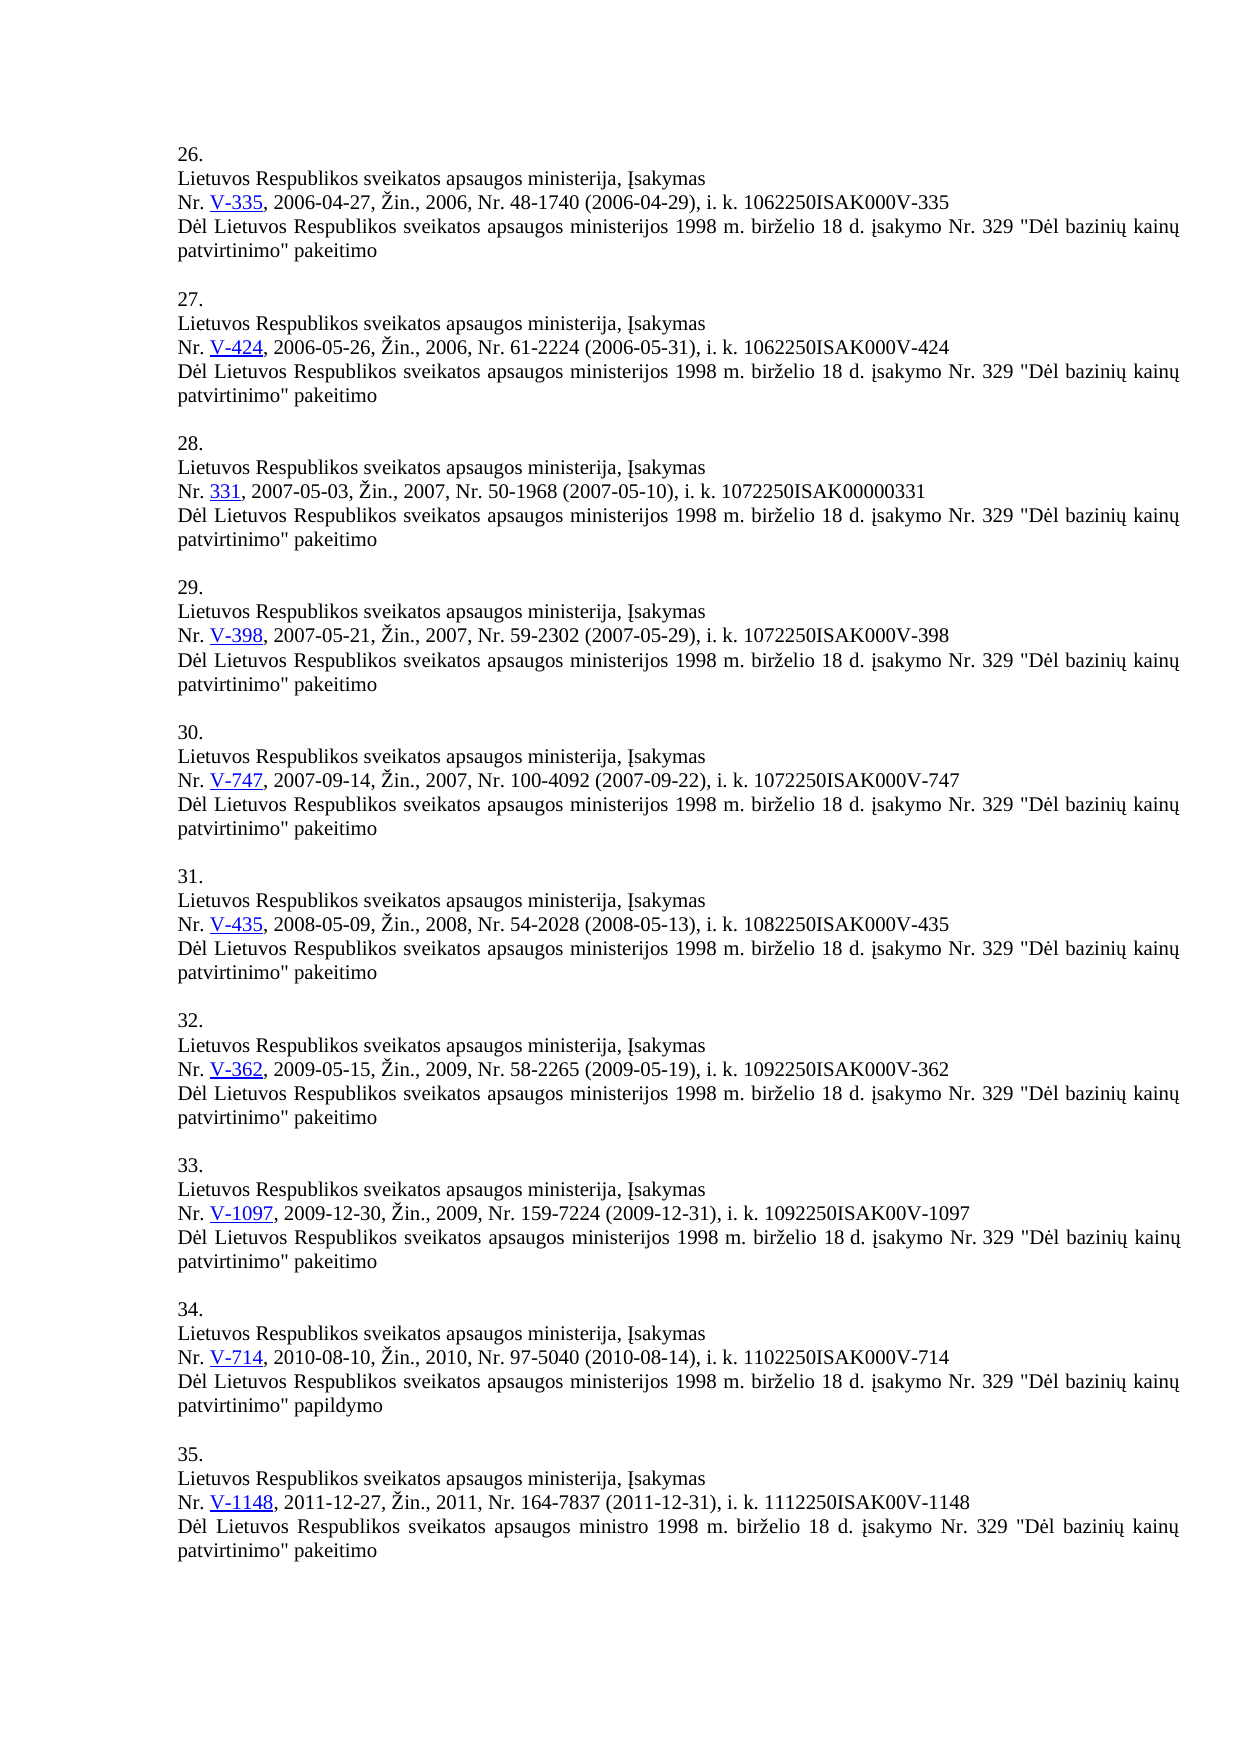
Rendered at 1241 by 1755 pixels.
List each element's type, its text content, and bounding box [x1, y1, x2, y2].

text Lietuvos Respublikos sveikatos apsaugos ministerija, Įsakymas [177, 599, 1181, 623]
text 33. [177, 1153, 1181, 1177]
text Nr. V-362, 2009-05-15, Žin., 2009, Nr. 58-2265 (2009-05-19), i. k. 1092250ISAK000V-362 [177, 1057, 1181, 1081]
text Nr. V-435, 2008-05-09, Žin., 2008, Nr. 54-2028 (2008-05-13), i. k. 1082250ISAK000V-435 [177, 912, 1181, 936]
text Nr. V-398, 2007-05-21, Žin., 2007, Nr. 59-2302 (2007-05-29), i. k. 1072250ISAK000V-398 [177, 623, 1181, 647]
text Dėl Lietuvos Respublikos sveikatos apsaugos ministerijos 1998 m. birželio 18 d. įsakymo Nr. 329 "Dėl bazinių kainų patvirtinimo" pakeitimo [177, 359, 1181, 407]
text 29. [177, 575, 1181, 599]
text Nr. V-714, 2010-08-10, Žin., 2010, Nr. 97-5040 (2010-08-14), i. k. 1102250ISAK000V-714 [177, 1345, 1181, 1369]
text 35. [177, 1442, 1181, 1466]
text Lietuvos Respublikos sveikatos apsaugos ministerija, Įsakymas [177, 744, 1181, 768]
text Dėl Lietuvos Respublikos sveikatos apsaugos ministerijos 1998 m. birželio 18 d. įsakymo Nr. 329 "Dėl bazinių kainų patvirtinimo" pakeitimo [177, 647, 1181, 696]
text Dėl Lietuvos Respublikos sveikatos apsaugos ministerijos 1998 m. birželio 18 d. įsakymo Nr. 329 "Dėl bazinių kainų patvirtinimo" pakeitimo [177, 503, 1181, 551]
text Lietuvos Respublikos sveikatos apsaugos ministerija, Įsakymas [177, 166, 1181, 190]
text Dėl Lietuvos Respublikos sveikatos apsaugos ministerijos 1998 m. birželio 18 d. įsakymo Nr. 329 "Dėl bazinių kainų patvirtinimo" pakeitimo [177, 1081, 1181, 1129]
text Nr. V-1097, 2009-12-30, Žin., 2009, Nr. 159-7224 (2009-12-31), i. k. 1092250ISAK00V-1097 [177, 1201, 1181, 1225]
text Lietuvos Respublikos sveikatos apsaugos ministerija, Įsakymas [177, 888, 1181, 912]
text Dėl Lietuvos Respublikos sveikatos apsaugos ministerijos 1998 m. birželio 18 d. įsakymo Nr. 329 "Dėl bazinių kainų patvirtinimo" pakeitimo [177, 1225, 1181, 1273]
text Dėl Lietuvos Respublikos sveikatos apsaugos ministerijos 1998 m. birželio 18 d. įsakymo Nr. 329 "Dėl bazinių kainų patvirtinimo" pakeitimo [177, 792, 1181, 840]
text Lietuvos Respublikos sveikatos apsaugos ministerija, Įsakymas [177, 311, 1181, 335]
text 26. [177, 142, 1181, 166]
text 27. [177, 287, 1181, 311]
text Dėl Lietuvos Respublikos sveikatos apsaugos ministerijos 1998 m. birželio 18 d. įsakymo Nr. 329 "Dėl bazinių kainų patvirtinimo" papildymo [177, 1369, 1181, 1417]
text Dėl Lietuvos Respublikos sveikatos apsaugos ministerijos 1998 m. birželio 18 d. įsakymo Nr. 329 "Dėl bazinių kainų patvirtinimo" pakeitimo [177, 936, 1181, 984]
text Lietuvos Respublikos sveikatos apsaugos ministerija, Įsakymas [177, 1466, 1181, 1490]
text Dėl Lietuvos Respublikos sveikatos apsaugos ministro 1998 m. birželio 18 d. įsakymo Nr. 329 "Dėl bazinių kainų patvirtinimo" pakeitimo [177, 1514, 1181, 1562]
text 34. [177, 1297, 1181, 1321]
text Nr. V-335, 2006-04-27, Žin., 2006, Nr. 48-1740 (2006-04-29), i. k. 1062250ISAK000V-335 [177, 190, 1181, 214]
text Nr. V-747, 2007-09-14, Žin., 2007, Nr. 100-4092 (2007-09-22), i. k. 1072250ISAK000V-747 [177, 768, 1181, 792]
text 32. [177, 1008, 1181, 1032]
text Dėl Lietuvos Respublikos sveikatos apsaugos ministerijos 1998 m. birželio 18 d. įsakymo Nr. 329 "Dėl bazinių kainų patvirtinimo" pakeitimo [177, 214, 1181, 262]
text Lietuvos Respublikos sveikatos apsaugos ministerija, Įsakymas [177, 455, 1181, 479]
text Nr. 331, 2007-05-03, Žin., 2007, Nr. 50-1968 (2007-05-10), i. k. 1072250ISAK00000331 [177, 479, 1181, 503]
text 28. [177, 431, 1181, 455]
text Nr. V-424, 2006-05-26, Žin., 2006, Nr. 61-2224 (2006-05-31), i. k. 1062250ISAK000V-424 [177, 335, 1181, 359]
text Lietuvos Respublikos sveikatos apsaugos ministerija, Įsakymas [177, 1032, 1181, 1057]
text 31. [177, 864, 1181, 888]
text Lietuvos Respublikos sveikatos apsaugos ministerija, Įsakymas [177, 1177, 1181, 1201]
text Lietuvos Respublikos sveikatos apsaugos ministerija, Įsakymas [177, 1321, 1181, 1345]
text 30. [177, 720, 1181, 744]
text Nr. V-1148, 2011-12-27, Žin., 2011, Nr. 164-7837 (2011-12-31), i. k. 1112250ISAK00V-1148 [177, 1490, 1181, 1514]
